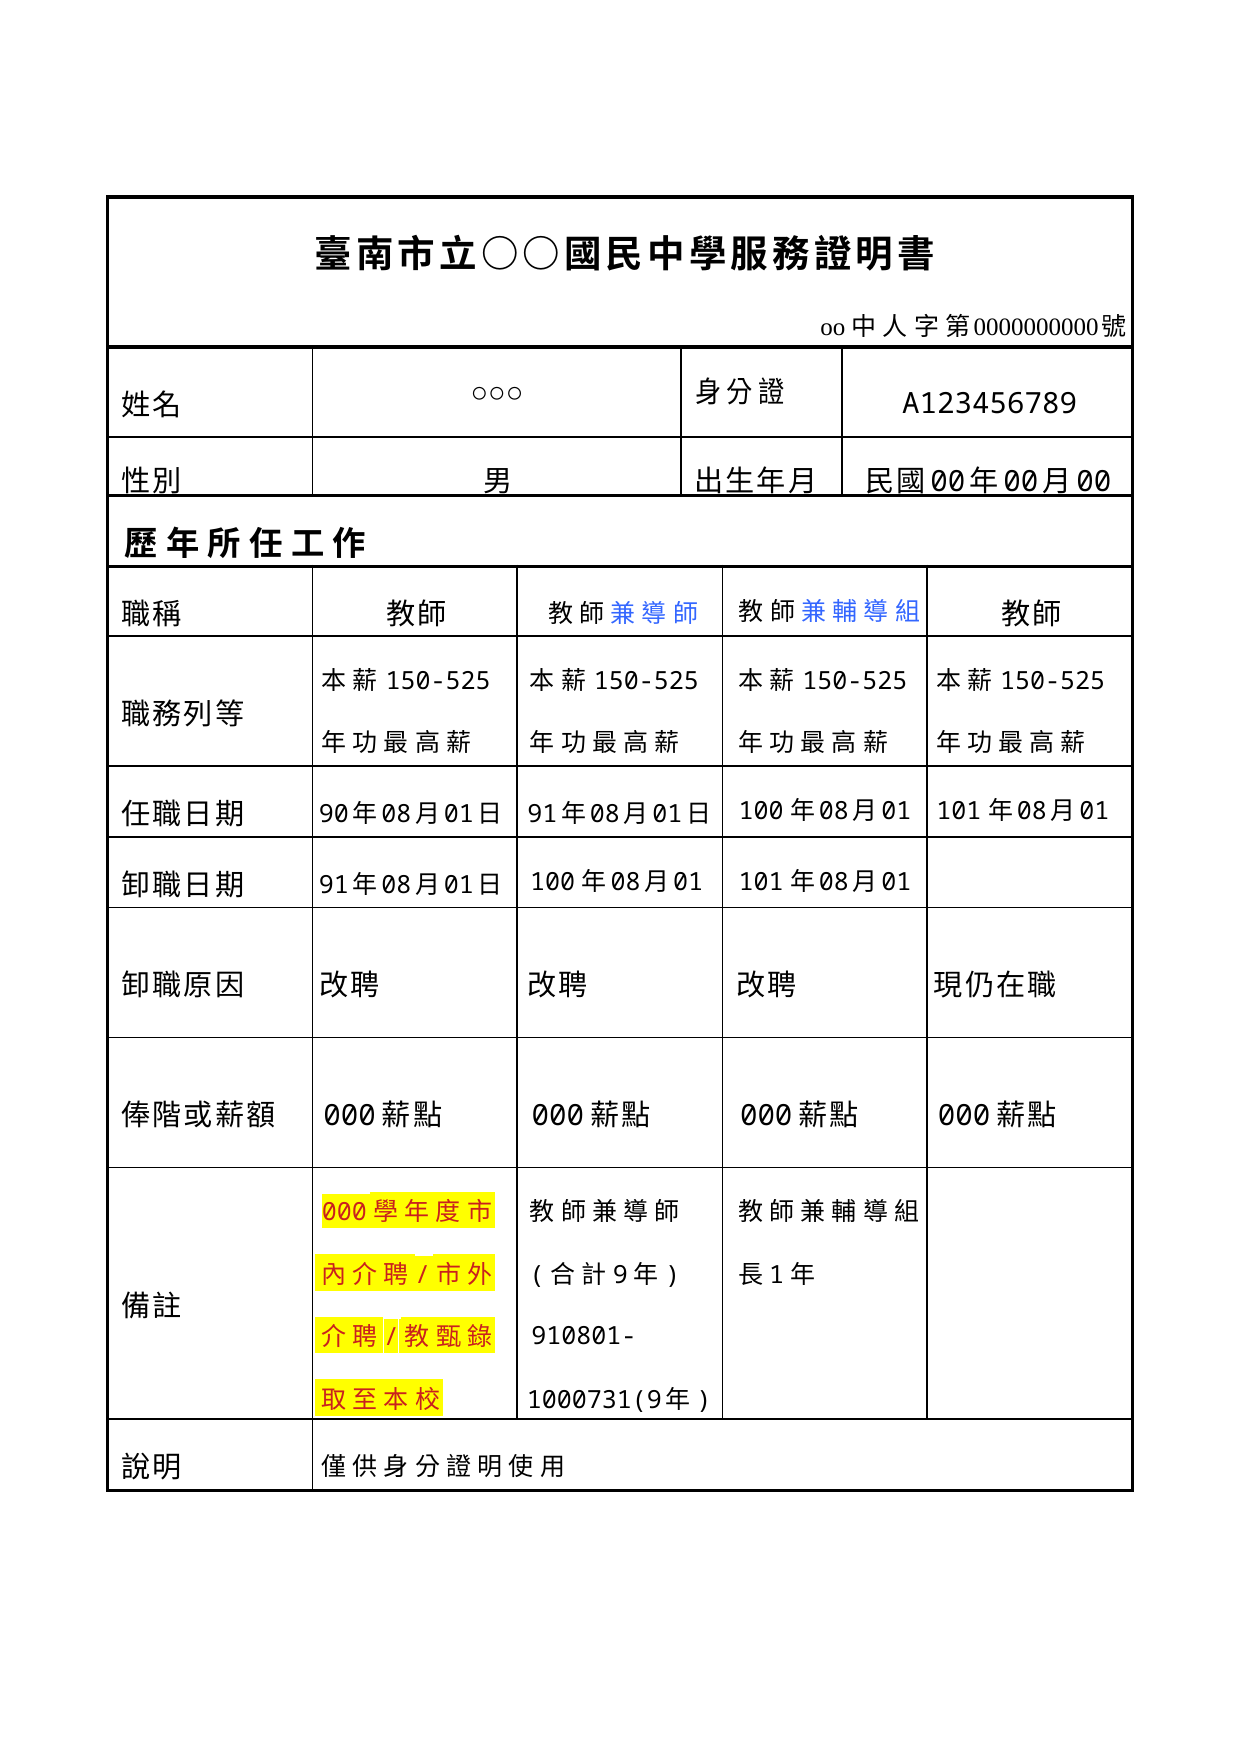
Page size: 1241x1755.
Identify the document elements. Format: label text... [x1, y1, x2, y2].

table_cell 改聘 [723, 908, 926, 1037]
table_cell 90年08月01日 [313, 767, 516, 836]
table_header 臺南市立○○國民中學服務證明書 [109, 199, 1131, 283]
table_cell 僅供身分證明使用 [313, 1420, 1131, 1488]
table_cell 本薪150-525年功最高薪650 [518, 637, 722, 765]
table_cell 備註 [109, 1168, 312, 1418]
table_cell 俸階或薪額 [109, 1038, 312, 1167]
table_cell 卸職日期 [109, 838, 312, 907]
table_cell 000學年度市內介聘/市外介聘/教甄錄取至本校 [313, 1168, 516, 1418]
table_cell 100年08月01日 [518, 838, 722, 907]
table_cell 000薪點 [928, 1038, 1131, 1167]
table_cell 身分證 統一編號 [682, 349, 841, 436]
table_cell 教師兼輔導組長 [723, 568, 926, 635]
table_cell 教師兼導師(合計9年) 910801-1000731(9年) [518, 1168, 722, 1418]
table_cell 出生年月日 [682, 438, 841, 494]
table_cell 本薪150-525年功最高薪650 [928, 637, 1131, 765]
table_cell 101年08月01日 [723, 838, 926, 907]
table_cell oo中人字第0000000000號 [109, 283, 1131, 345]
table_cell 101年08月01日 [928, 767, 1131, 836]
table_cell 教師兼導師 [518, 568, 722, 635]
table_cell ○○○ [313, 349, 680, 436]
table_cell 說明 [109, 1420, 312, 1488]
table_cell 000薪點 [518, 1038, 722, 1167]
table_cell 民國00年00月00日 [843, 438, 1131, 494]
table_cell 100年08月01日 [723, 767, 926, 836]
table_cell [928, 1168, 1131, 1418]
table_cell 000薪點 [313, 1038, 516, 1167]
table_cell 教師 [313, 568, 516, 635]
table_cell 姓名 [109, 349, 312, 436]
table_cell 現仍在職 [928, 908, 1131, 1037]
table_cell 本薪150-525年功最高薪650 [313, 637, 516, 765]
table_cell A123456789 [843, 349, 1131, 436]
table_cell 任職日期 [109, 767, 312, 836]
table_cell [928, 838, 1131, 907]
table_cell 教師 [928, 568, 1131, 635]
table_cell 歷年所任工作 [109, 497, 1131, 564]
table_cell 改聘 [313, 908, 516, 1037]
table_cell 職稱 [109, 568, 312, 635]
table_cell 卸職原因 [109, 908, 312, 1037]
table_cell 91年08月01日 [313, 838, 516, 907]
table_cell 91年08月01日 [518, 767, 722, 836]
table_cell 教師兼輔導組長1年 [723, 1168, 926, 1418]
table_cell 本薪150-525年功最高薪650 [723, 637, 926, 765]
table_cell 000薪點 [723, 1038, 926, 1167]
table_cell 性別 [109, 438, 312, 494]
table_cell 職務列等 [109, 637, 312, 765]
table_cell 男 [313, 438, 680, 494]
table_cell 改聘 [518, 908, 722, 1037]
